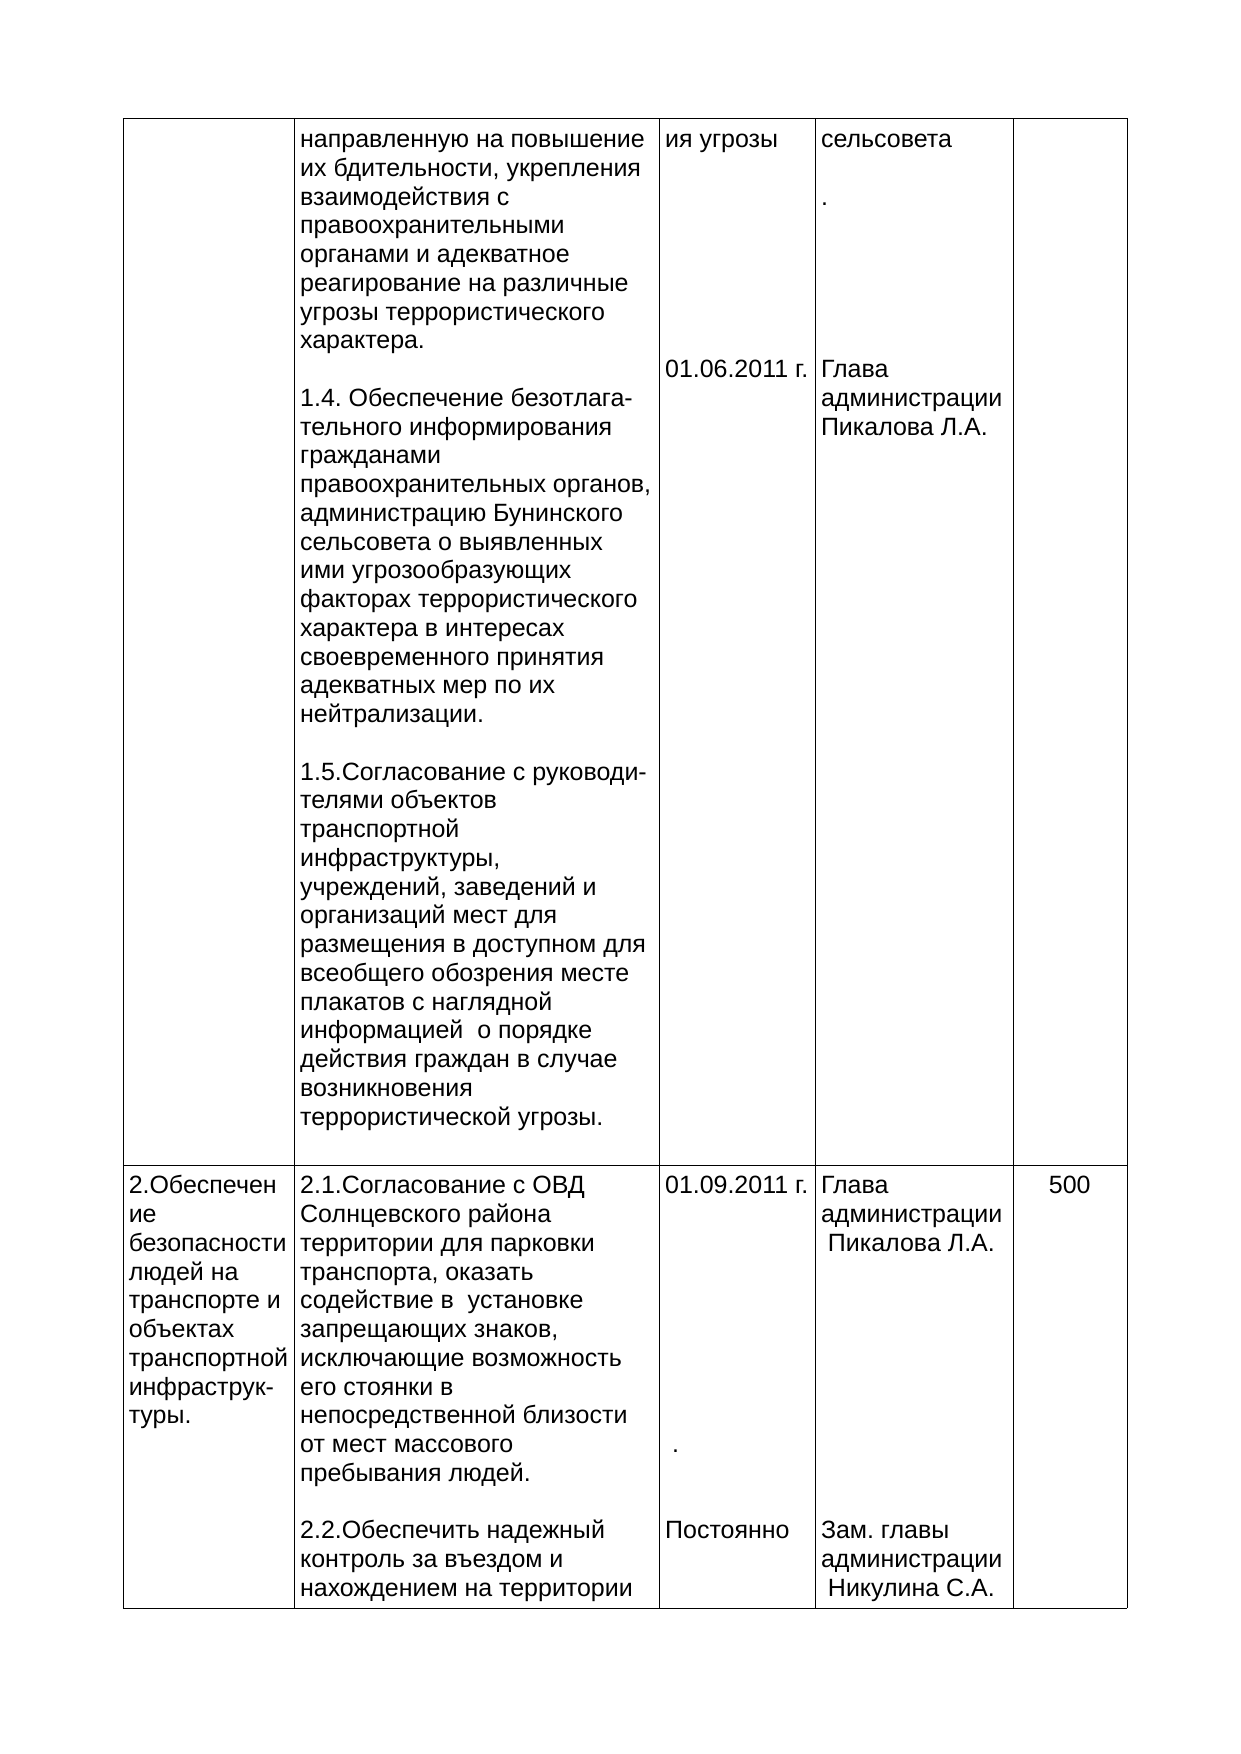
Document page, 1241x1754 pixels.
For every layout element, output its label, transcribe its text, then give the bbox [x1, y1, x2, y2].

table_cell [124, 119, 294, 1165]
table_cell сельсовета . Глава администрации Пикалова Л.А. [816, 119, 1013, 1165]
table_cell Глава администрации Пикалова Л.А. Зам. главы администрации Никулина С.А. [816, 1166, 1013, 1607]
table_cell 2.Обеспечение безопасности людей на транспорте и объектах транспортной инфраструк-туры. [124, 1166, 294, 1607]
table_cell 500 [1014, 1166, 1127, 1607]
table_cell направленную на повышение их бдительности, укрепления взаимодействия с правоохранительными органами и адекватное реагирование на различные угрозы террористического характера. 1.4. Обеспечение безотлага-тельного информирования гражданами правоохранительных органов, администрацию Бунинского сельсовета о выявленных ими угрозообразующих факторах террористического характера в интересах своевременного принятия адекватных мер по их нейтрализации. 1.5.Согласование с руководи-телями объектов транспортной инфраструктуры, учреждений, заведений и организаций мест для размещения в доступном для всеобщего обозрения месте плакатов с наглядной информацией о порядке действия граждан в случае возникновения террористической угрозы. [295, 119, 659, 1165]
table_cell 01.09.2011 г. . Постоянно [660, 1166, 815, 1607]
table_cell ия угрозы 01.06.2011 г. [660, 119, 815, 1165]
table_cell 2.1.Согласование с ОВД Солнцевского района территории для парковки транспорта, оказать содействие в установке запрещающих знаков, исключающие возможность его стоянки в непосредственной близости от мест массового пребывания людей. 2.2.Обеспечить надежный контроль за въездом и нахождением на территории [295, 1166, 659, 1607]
table_cell [1014, 119, 1127, 1165]
